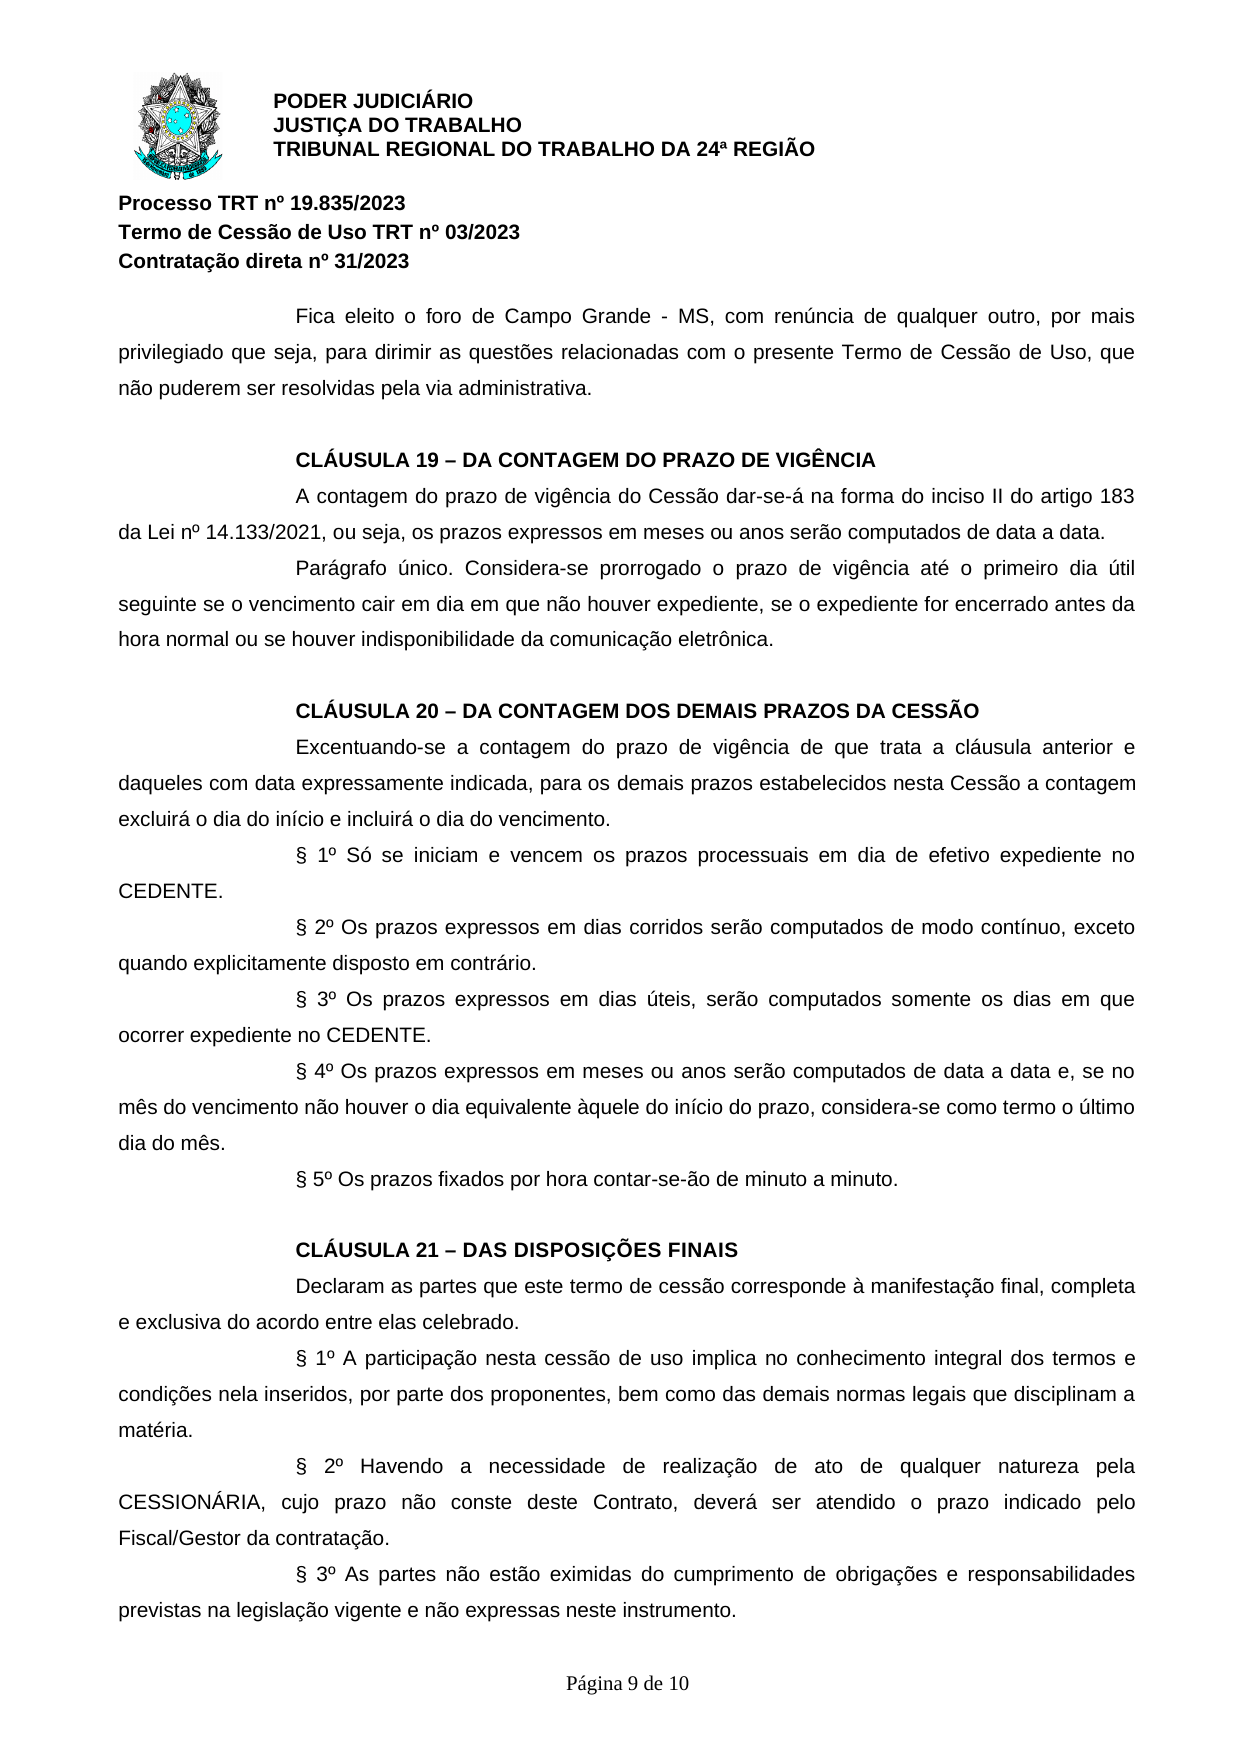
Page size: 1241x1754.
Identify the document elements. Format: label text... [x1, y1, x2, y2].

text A contagem do prazo de vigência do Cessão dar-se-á na forma do inciso II do artigo 183 da Lei nº 14.133/2021, ou seja, os prazos expressos em meses ou anos serão computados de data a data. [118, 483, 1137, 543]
text CLÁUSULA 19 – DA CONTAGEM DO PRAZO DE VIGÊNCIA [118, 448, 1137, 472]
text § 1º Só se iniciam e vencem os prazos processuais em dia de efetivo expediente no CEDENTE. [118, 843, 1137, 903]
text Excentuando-se a contagem do prazo de vigência de que trata a cláusula anterior e daqueles com data expressamente indicada, para os demais prazos estabelecidos nesta Cessão a contagem excluirá o dia do início e incluirá o dia do vencimento. [118, 735, 1137, 831]
text § 2º Havendo a necessidade de realização de ato de qualquer natureza pela CESSIONÁRIA, cujo prazo não conste deste Contrato, deverá ser atendido o prazo indicado pelo Fiscal/Gestor da contratação. [118, 1454, 1137, 1550]
text § 2º Os prazos expressos em dias corridos serão computados de modo contínuo, exceto quando explicitamente disposto em contrário. [118, 915, 1137, 975]
text Fica eleito o foro de Campo Grande - MS, com renúncia de qualquer outro, por mais privilegiado que seja, para dirimir as questões relacionadas com o presente Termo de Cessão de Uso, que não puderem ser resolvidas pela via administrativa. [118, 304, 1137, 400]
text § 1º A participação nesta cessão de uso implica no conhecimento integral dos termos e condições nela inseridos, por parte dos proponentes, bem como das demais normas legais que disciplinam a matéria. [118, 1346, 1137, 1442]
text § 3º As partes não estão eximidas do cumprimento de obrigações e responsabilidades previstas na legislação vigente e não expressas neste instrumento. [118, 1562, 1137, 1622]
text § 4º Os prazos expressos em meses ou anos serão computados de data a data e, se no mês do vencimento não houver o dia equivalente àquele do início do prazo, considera-se como termo o último dia do mês. [118, 1058, 1137, 1154]
text CLÁUSULA 20 – DA CONTAGEM DOS DEMAIS PRAZOS DA CESSÃO [118, 699, 1137, 723]
text Parágrafo único. Considera-se prorrogado o prazo de vigência até o primeiro dia útil seguinte se o vencimento cair em dia em que não houver expediente, se o expediente for encerrado antes da hora normal ou se houver indisponibilidade da comunicação eletrônica. [118, 555, 1137, 651]
text § 3º Os prazos expressos em dias úteis, serão computados somente os dias em que ocorrer expediente no CEDENTE. [118, 987, 1137, 1047]
text CLÁUSULA 21 – DAS DISPOSIÇÕES FINAIS [118, 1238, 1137, 1262]
text § 5º Os prazos fixados por hora contar-se-ão de minuto a minuto. [118, 1166, 1137, 1190]
text Declaram as partes que este termo de cessão corresponde à manifestação final, completa e exclusiva do acordo entre elas celebrado. [118, 1274, 1137, 1334]
